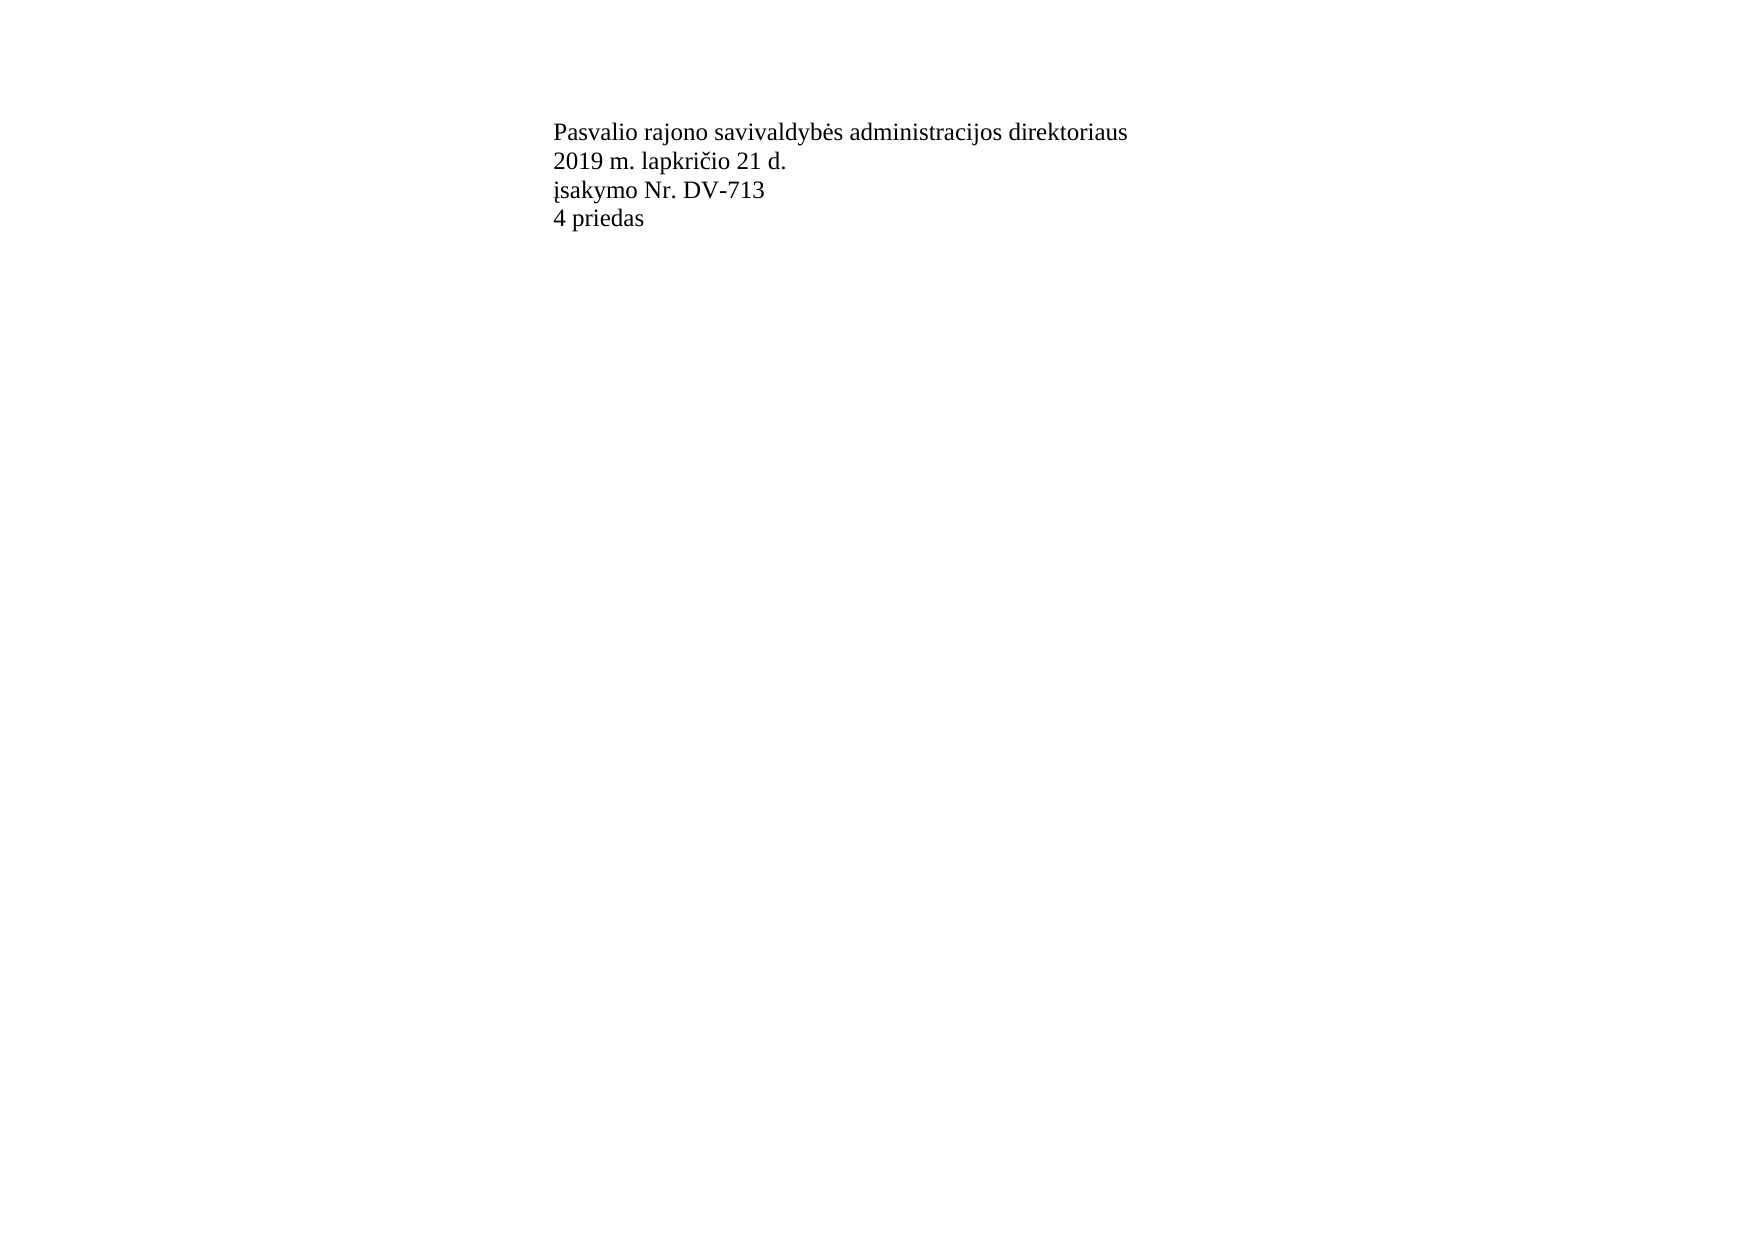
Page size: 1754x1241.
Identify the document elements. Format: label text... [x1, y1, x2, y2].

table_header [118, 117, 542, 318]
table_header Pasvalio rajono savivaldybės administracijos direktoriaus 2019 m. lapkričio 21 d. įsakymo Nr. DV-713 4 priedas [542, 117, 1142, 318]
